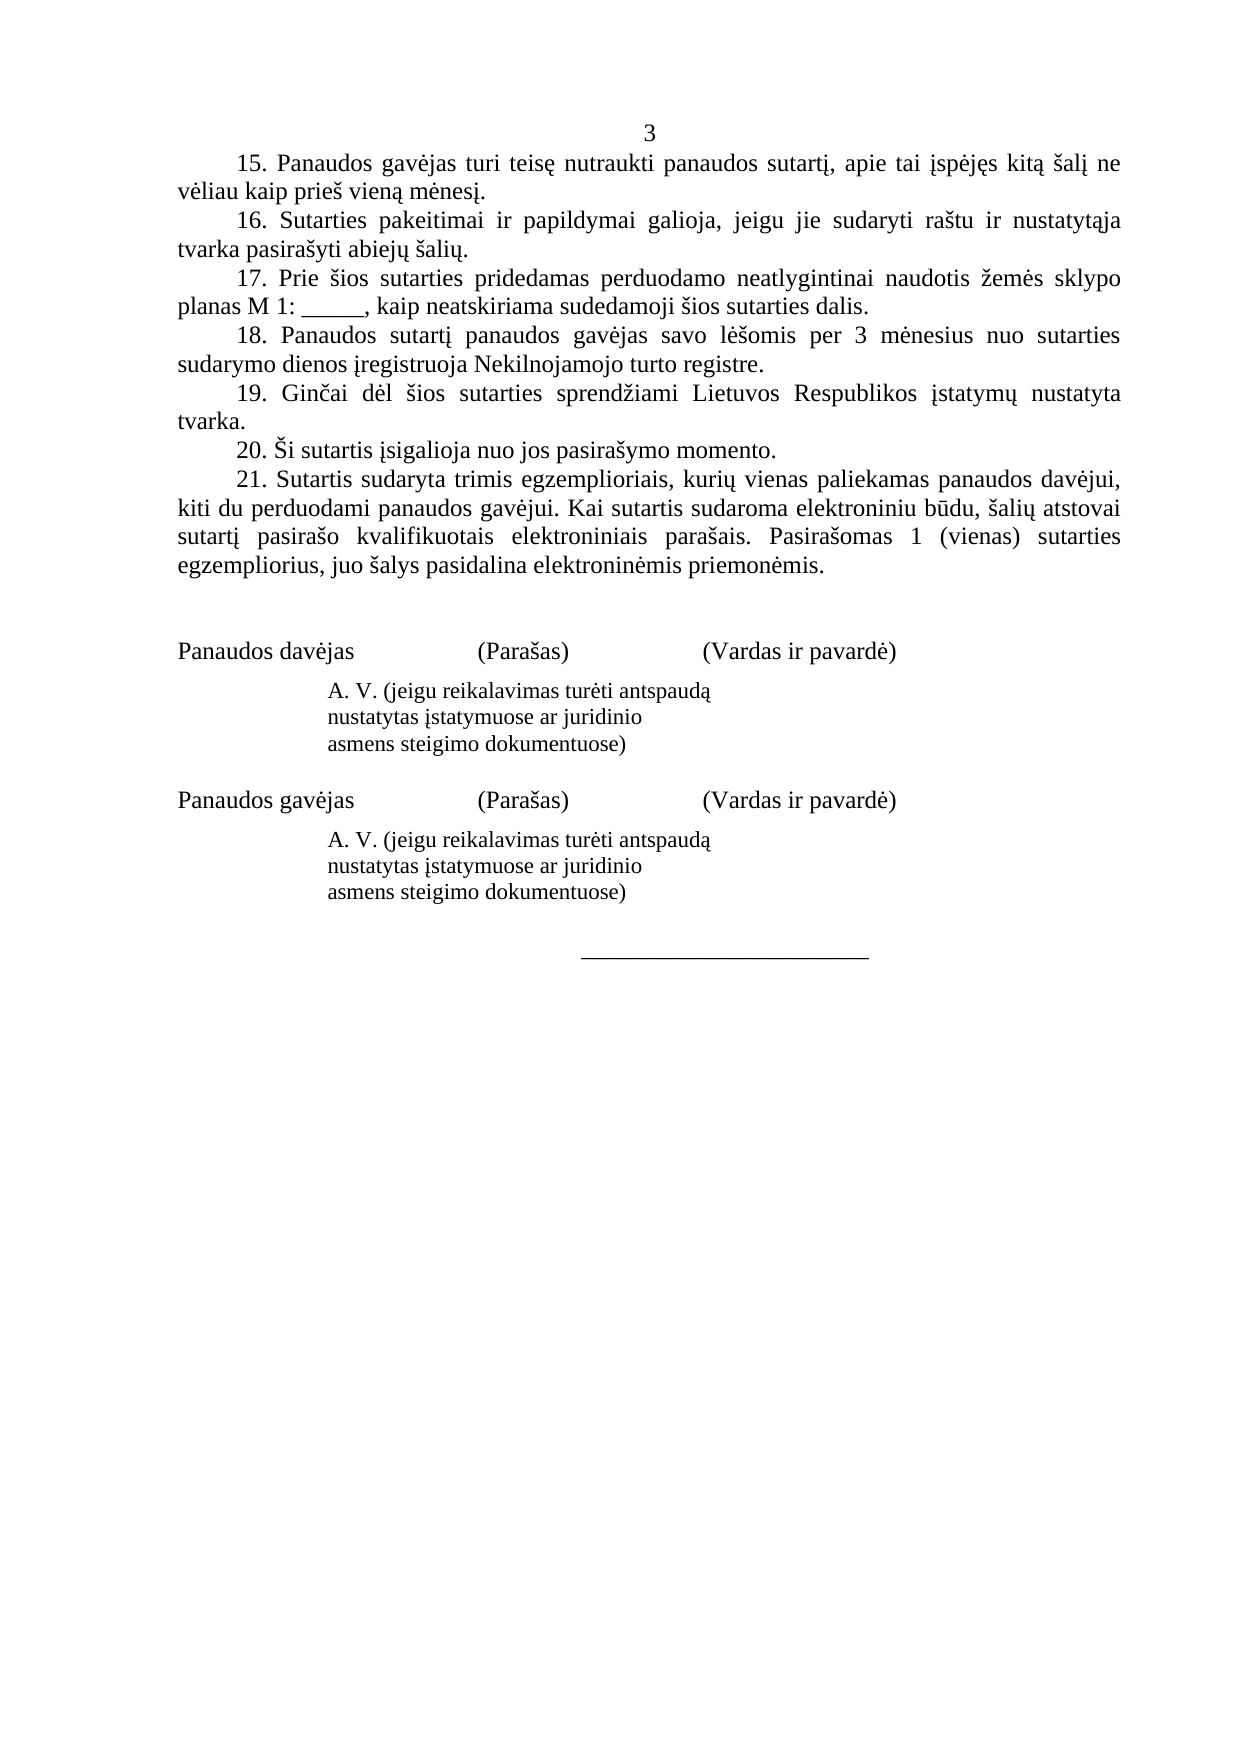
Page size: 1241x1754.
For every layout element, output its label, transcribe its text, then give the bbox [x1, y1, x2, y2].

text 15. Panaudos gavėjas turi teisę nutraukti panaudos sutartį, apie tai įspėjęs kitą šalį ne vėliau kaip prieš vieną mėnesį. [177, 148, 1122, 205]
text A. V. (jeigu reikalavimas turėti antspaudą [177, 677, 1122, 703]
text asmens steigimo dokumentuose) [177, 878, 1122, 905]
text 20. Ši sutartis įsigalioja nuo jos pasirašymo momento. [177, 435, 1122, 464]
text nustatytas įstatymuose ar juridinio [177, 852, 1122, 878]
text nustatytas įstatymuose ar juridinio [177, 703, 1122, 730]
text Panaudos davėjas (Parašas) (Vardas ir pavardė) [177, 636, 1122, 665]
text 21. Sutartis sudaryta trimis egzemplioriais, kurių vienas paliekamas panaudos davėjui, kiti du perduodami panaudos gavėjui. Kai sutartis sudaroma elektroniniu būdu, šalių atstovai sutartį pasirašo kvalifikuotais elektroniniais parašais. Pasirašomas 1 (vienas) sutarties egzempliorius, juo šalys pasidalina elektroninėmis priemonėmis. [177, 464, 1122, 579]
text _______________________ [177, 933, 1122, 962]
text 18. Panaudos sutartį panaudos gavėjas savo lėšomis per 3 mėnesius nuo sutarties sudarymo dienos įregistruoja Nekilnojamojo turto registre. [177, 320, 1122, 378]
text asmens steigimo dokumentuose) [177, 730, 1122, 756]
text A. V. (jeigu reikalavimas turėti antspaudą [177, 826, 1122, 852]
text 17. Prie šios sutarties pridedamas perduodamo neatlygintinai naudotis žemės sklypo planas M 1: _____, kaip neatskiriama sudedamoji šios sutarties dalis. [177, 263, 1122, 320]
text Panaudos gavėjas (Parašas) (Vardas ir pavardė) [177, 785, 1122, 814]
text 19. Ginčai dėl šios sutarties sprendžiami Lietuvos Respublikos įstatymų nustatyta tvarka. [177, 378, 1122, 435]
text 16. Sutarties pakeitimai ir papildymai galioja, jeigu jie sudaryti raštu ir nustatytąja tvarka pasirašyti abiejų šalių. [177, 205, 1122, 263]
